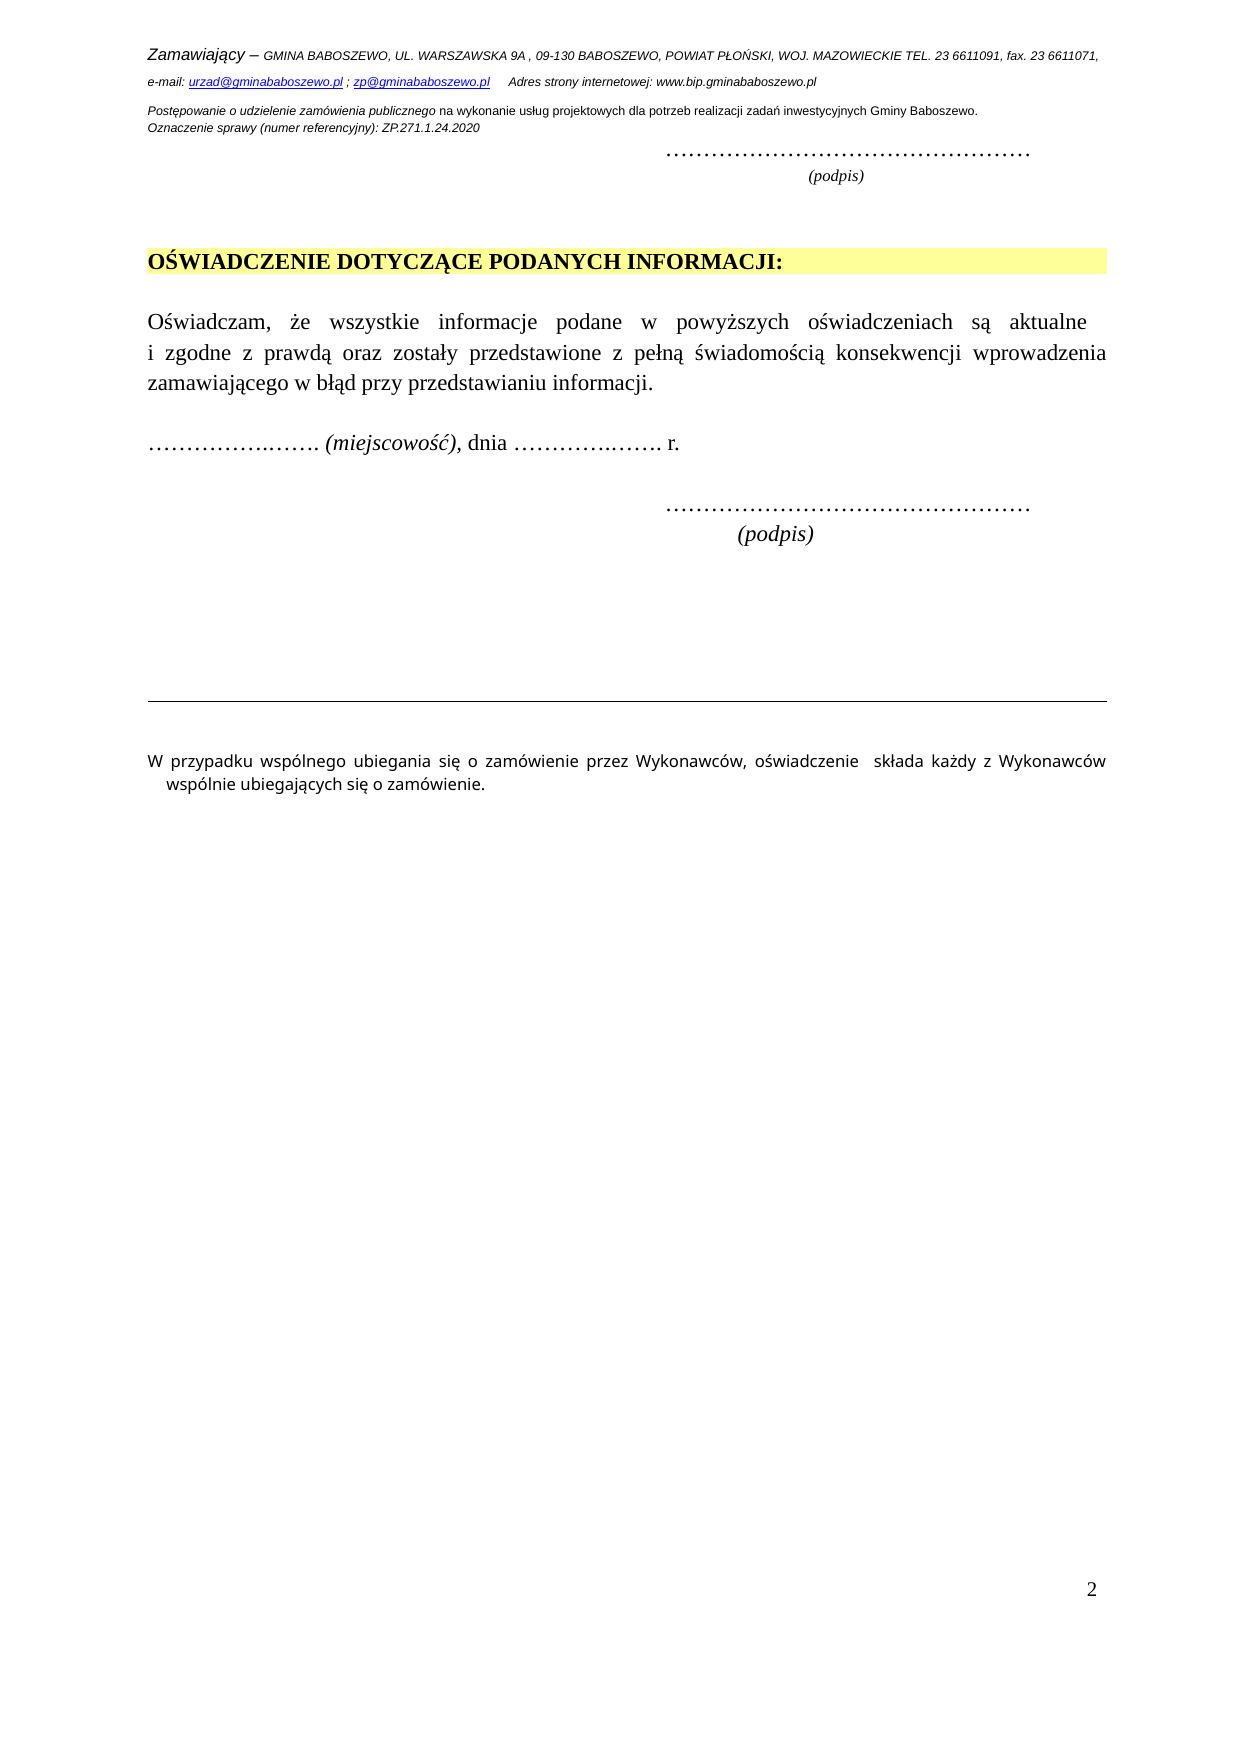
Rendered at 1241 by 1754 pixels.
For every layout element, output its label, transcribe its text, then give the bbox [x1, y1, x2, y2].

text W przypadku wspólnego ubiegania się o zamówienie przez Wykonawców, oświadczenie składa każdy z Wykonawców wspólnie ubiegających się o zamówienie. [147, 750, 1107, 795]
text (podpis) [664, 520, 1107, 546]
text ………………………………………… [147, 490, 1107, 516]
text (podpis) [664, 166, 1107, 185]
text …………….……. (miejscowość), dnia ………….……. r. [147, 429, 1107, 456]
text ………………………………………… [147, 135, 1107, 162]
text Oświadczam, że wszystkie informacje podane w powyższych oświadczeniach są aktualne i zgodne z prawdą oraz zostały przedstawione z pełną świadomością konsekwencji wprowadzenia zamawiającego w błąd przy przedstawianiu informacji. [147, 308, 1107, 395]
text OŚWIADCZENIE DOTYCZĄCE PODANYCH INFORMACJI: [147, 248, 1107, 274]
